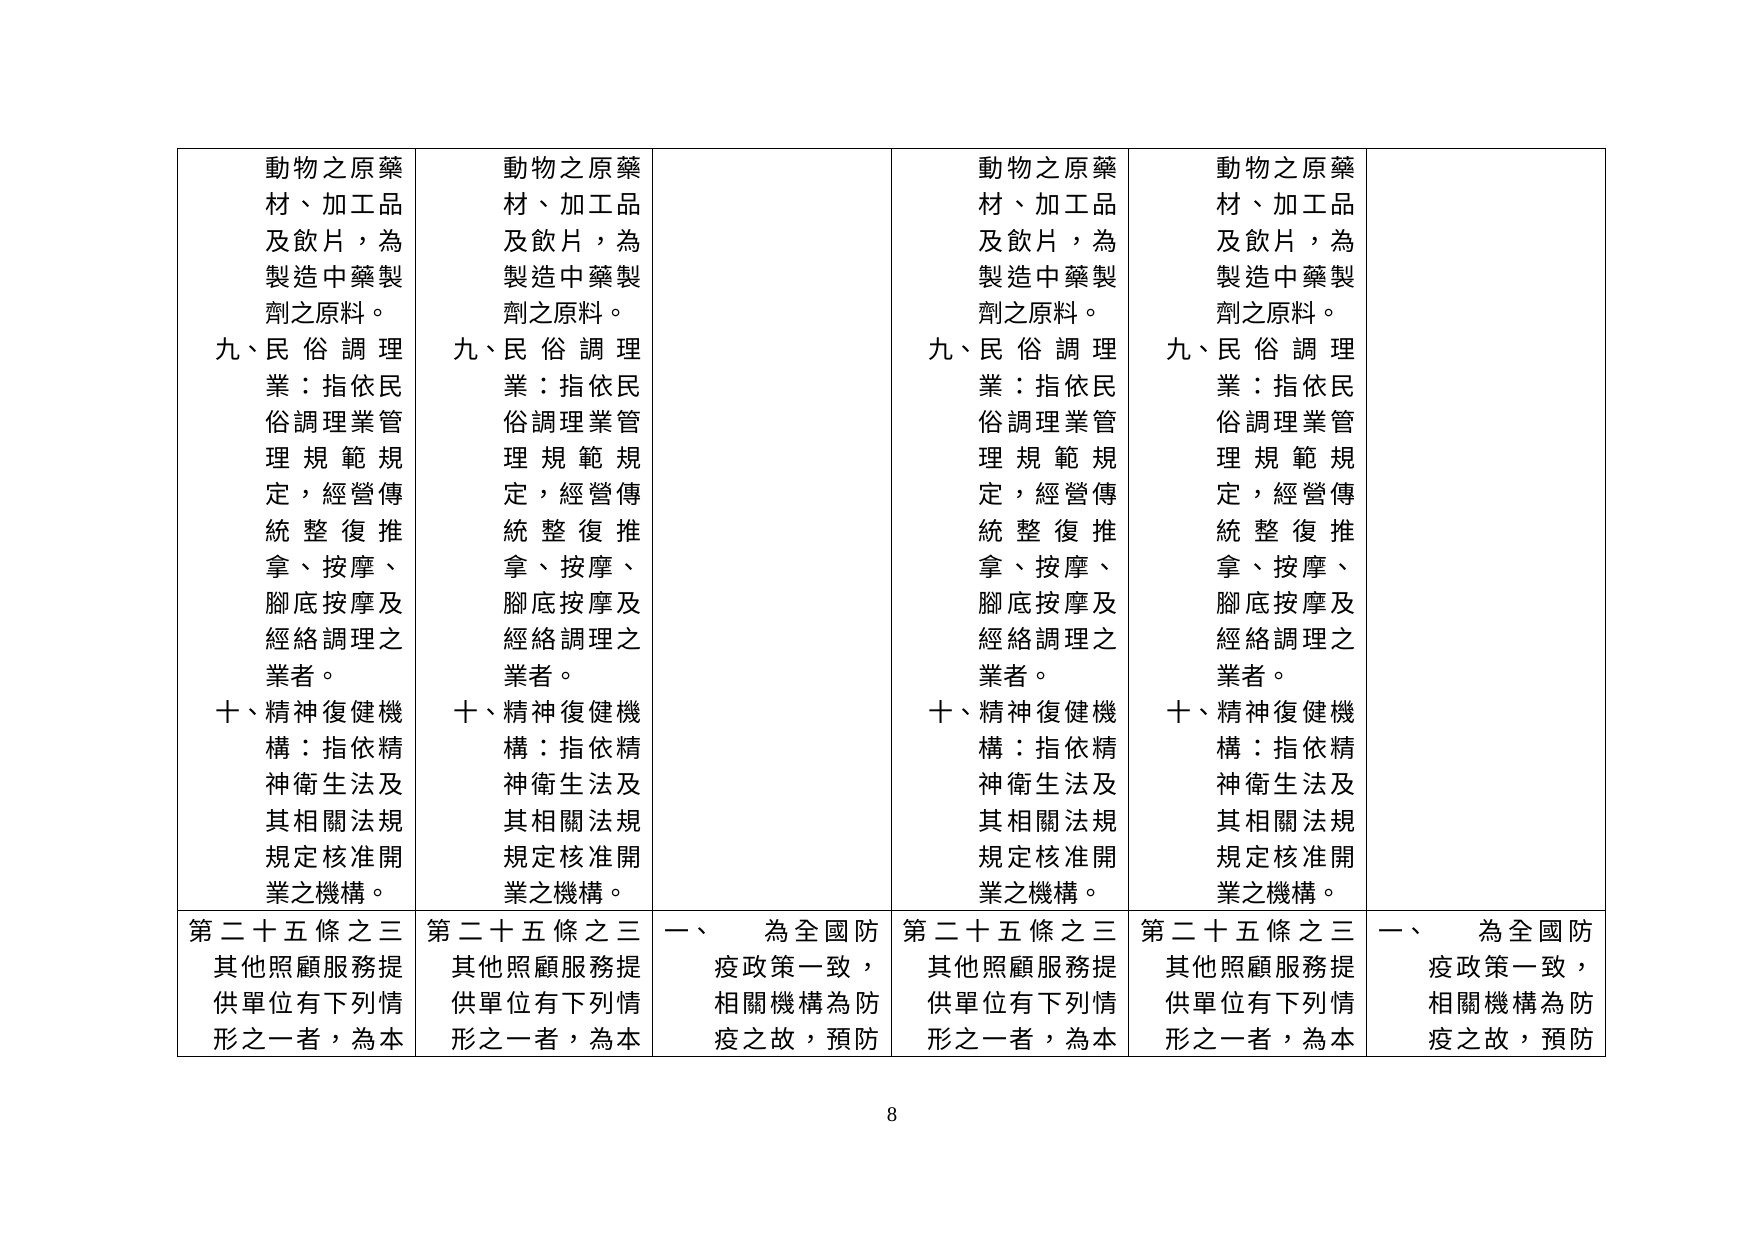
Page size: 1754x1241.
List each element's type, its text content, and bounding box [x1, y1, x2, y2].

table_cell [1367, 149, 1605, 910]
table_cell 第二條 本辦法用詞，定義如下： 醫療機構：指依醫療法第十五條規定領有醫療機構開業執照之機構。 醫事機構：指醫療法第十條第一項所定醫事人員依其專門職業法規或藥事法第三十四條規定核准開業之機構。 住宿式機構：指依長期照顧服務法、老人福利法、身心障礙者權益保障法或兒童及少年福利與權益保障法設立，提供全時住宿服務之機構。 社會福利事業單位：指具下列資格之一者： 依法設立，其章程明定辦理社會福利事項之社會團體、財團法人。 依身心障礙者權益保障法及其相關法規規定，接受直轄市、縣(市)政府委託辦理復康巴士之服務提供單位。 依直轄市、縣(市)政府辦理長期照顧特約及費用支付作業要點規定，經直轄市、縣(市)政府特約之交通接送、營養餐飲服務提供單位。 依社會工作師法第二十一條第一項規定核准開業之社會工作師事務所。 其他照顧服務提供單位：指第三款及前款以外具下列資格之一者： 依長期照顧服務法及相關法規規定設立之居家式、社區式、未提供住宿式服務之綜合式服務類長照機構。 依兒童及少年福利與權益保障法及其相關法規規定設立之托嬰中心、取得托育服務登記證書之居家式托育服務提供者。 依身心障礙者權益保障法及其相關法規規定設立之日間服務機構、經政府委託或補助辦理家庭托顧之服務提供單位內之家庭托顧服務員。 依兒童及少年福利與權益保障法及其相關法規規定設立之早期療育機構。 經政府委託或補助辦理兒童及少年團體家庭之服務提供單位。 藥商：指藥事法第十六條第一項規定之藥品製造業者或第十五條第一款規定之西藥販賣業者。 原料藥：指一種經物理、化學處理、或生物技術過程製造所得具藥理作用之活性物或成分，常用於藥品、生物藥品或生物技術產品之製造者。 中藥材：指源自於自然界，依中醫藥理論，載於臺灣中藥典、固有典籍或經中央衛生主管機關認定之其他各國藥典及其補充典籍，得供藥品使用之礦物或特定基原之植物與動物之原藥材、加工品及飲片，為製造中藥製劑之原料。 民俗調理業：指依民俗調理業管理規範規定，經營傳統整復推拿、按摩、腳底按摩及經絡調理之業者。 精神復健機構：指依精神衛生法及其相關法規規定核准開業之機構。 [892, 149, 1128, 910]
table_cell [653, 149, 891, 910]
table_cell 第二條 本辦法用詞，定義如下： 醫療機構：指依醫療法第十五條規定領有醫療機構開業執照之機構。 醫事機構：指醫療法第十條第一項所定醫事人員依其專門職業法規或藥事法第三十四條規定核准開業之機構。 住宿式機構：指依長期照顧服務法、老人福利法、身心障礙者權益保障法或兒童及少年福利與權益保障法設立，提供全時住宿服務之機構。 社會福利事業單位：指具下列資格之一者： 依法設立，其章程明定辦理社會福利事項之社會團體、財團法人。 依身心障礙者權益保障法及其相關法規規定，接受直轄市、縣(市)政府委託辦理復康巴士之服務提供單位。 依直轄市、縣(市)政府辦理長期照顧特約及費用支付作業要點規定，經直轄市、縣(市)政府特約之交通接送、營養餐飲服務提供單位。 依社會工作師法第二十一條第一項規定核准開業之社會工作師事務所。 其他照顧服務提供單位：指第三款及前款以外具下列資格之一者： 依長期照顧服務法及其相關法規規定設立之居家式、社區式、未提供住宿式服務之綜合式服務類長照機構。 依直轄市、縣(市)政府辦理未滿二歲兒童托育準公共化服務與費用申報及支付作業要點規定，與直轄市、縣(市)政府簽約之托育服務提供者。 依身心障礙者權益保障法及其相關法規規定設立之日間服務機構、經政府委託或補助辦理家庭托顧之服務提供單位。 依兒童及少年福利與權益保障法及其相關法規規定設立之早期療育機構。 經政府委託或補助辦理兒童及少年團體家庭之服務提供單位。 藥商：指藥事法第十六條第一項規定之藥品製造業者或第十五條第一款規定之西藥販賣業者。 原料藥：指一種經物理、化學處理、或生物技術過程製造所得具藥理作用之活性物或成分，常用於藥品、生物藥品或生物技術產品之製造者。 中藥材：指源自於自然界，依中醫藥理論，載於臺灣中藥典、固有典籍或經中央衛生主管機關認定之其他各國藥典及其補充典籍，得供藥品使用之礦物或特定基原之植物與動物之原藥材、加工品及飲片，為製造中藥製劑之原料。 民俗調理業：指依民俗調理業管理規範規定，經營傳統整復推拿、按摩、腳底按摩及經絡調理之業者。 精神復健機構：指依精神衛生法及其相關法規規定核准開業之機構。 [416, 149, 652, 910]
table_cell 第二十五條之三 其他照顧服務提供單位有下列情形之一者，為本 [416, 911, 652, 1056]
table_cell 第二條 本辦法用詞，定義如下： 醫療機構：指依醫療法第十五條規定領有醫療機構開業執照之機構。 醫事機構：指醫療法第十條第一項所定醫事人員依其專門職業法規或藥事法第三十四條規定核准開業之機構。 住宿式機構：指依長期照顧服務法、老人福利法、身心障礙者權益保障法或兒童及少年福利與權益保障法設立，提供全時住宿服務之機構。 社會福利事業單位：指具下列資格之一者： 依法設立，其章程明定辦理社會福利事項之社會團體、財團法人。 依身心障礙者權益保障法及其相關法規規定，接受直轄市、縣(市)政府委託辦理復康巴士之服務提供單位。 依直轄市、縣(市)政府辦理長期照顧特約及費用支付作業要點規定，經直轄市、縣(市)政府特約之交通接送、營養餐飲服務提供單位。 依社會工作師法第二十一條第一項規定核准開業之社會工作師事務所。 其他照顧服務提供單位：指第三款及前款以外具下列資格之一者： 依長期照顧服務法及其相關法規規定設立之居家式、社區式、未提供住宿式服務之綜合式服務類長照機構。 依直轄市、縣(市)政府辦理未滿二歲兒童托育準公共化服務與費用申報及支付作業要點規定，與直轄市、縣(市)政府簽約之托育服務提供者。 依身心障礙者權益保障法及其相關法規規定設立之日間服務機構、經政府委託或補助辦理家庭托顧之服務提供單位。 依兒童及少年福利與權益保障法及其相關法規規定設立之早期療育機構。 經政府委託或補助辦理兒童及少年團體家庭之服務提供單位。 藥商：指藥事法第十六條第一項規定之藥品製造業者或第十五條第一款規定之西藥販賣業者。 原料藥：指一種經物理、化學處理、或生物技術過程製造所得具藥理作用之活性物或成分，常用於藥品、生物藥品或生物技術產品之製造者。 中藥材：指源自於自然界，依中醫藥理論，載於臺灣中藥典、固有典籍或經中央衛生主管機關認定之其他各國藥典及其補充典籍，得供藥品使用之礦物或特定基原之植物與動物之原藥材、加工品及飲片，為製造中藥製劑之原料。 民俗調理業：指依民俗調理業管理規範規定，經營傳統整復推拿、按摩、腳底按摩及經絡調理之業者。 精神復健機構：指依精神衛生法及其相關法規規定核准開業之機構。 [1129, 149, 1366, 910]
table_cell 第二條 本辦法用詞，定義如下： 醫療機構：指依醫療法第十五條規定領有醫療機構開業執照之機構。 醫事機構：指醫療法第十條第一項所定醫事人員依其專門職業法規或藥事法第三十四條規定核准開業之機構。 住宿式機構：指依長期照顧服務法、老人福利法、身心障礙者權益保障法或兒童及少年福利與權益保障法設立，提供全時住宿服務之機構。 社會福利事業單位：指具下列資格之一者： 依法設立，其章程明定辦理社會福利事項之社會團體、財團法人。 依身心障礙者權益保障法及其相關法規規定，接受直轄市、縣(市)政府委託辦理復康巴士之服務提供單位。 依直轄市、縣(市)政府辦理長期照顧特約及費用支付作業要點規定，經直轄市、縣(市)政府特約之交通接送、營養餐飲服務提供單位。 依社會工作師法第二十一條第一項規定核准開業之社會工作師事務所。 其他照顧服務提供單位：指第三款及前款以外具下列資格之一者： 依長期照顧服務法及其相關法規規定設立之居家式、社區式、未提供住宿式服務之綜合式服務類長照機構。 依兒童及少年福利與權益保障法及其相關法規規定設立之托嬰中心、取得托育服務登記證書之居家式托育服務提供者。 依身心障礙者權益保障法及其相關法規規定設立之日間服務機構、經政府委託或補助辦理家庭托顧之服務提供單位內之家庭托顧服務員。 依兒童及少年福利與權益保障法及其相關法規規定設立之早期療育機構。 經政府委託或補助辦理兒童及少年團體家庭之服務提供單位。 藥商：指藥事法第十六條第一項規定之藥品製造業者或第十五條第一款規定之西藥販賣業者。 原料藥：指一種經物理、化學處理、或生物技術過程製造所得具藥理作用之活性物或成分，常用於藥品、生物藥品或生物技術產品之製造者。 中藥材：指源自於自然界，依中醫藥理論，載於臺灣中藥典、固有典籍或經中央衛生主管機關認定之其他各國藥典及其補充典籍，得供藥品使用之礦物或特定基原之植物與動物之原藥材、加工品及飲片，為製造中藥製劑之原料。 民俗調理業：指依民俗調理業管理規範規定，經營傳統整復推拿、按摩、腳底按摩及經絡調理之業者。 精神復健機構：指依精神衛生法及其相關法規規定核准開業之機構。 [178, 149, 415, 910]
table_cell 第二十五條之三 其他照顧服務提供單位有下列情形之一者，為本 [178, 911, 415, 1056]
table_cell 為全國防疫政策一致，相關機構為防疫之故，預防性停業係由中央流行疫情指揮中心或中央衛生主管機關統一決定通知，爰修正第一款。 因應指揮中心自一百十年五月十九日起，發布嚴重特殊傳染性肺炎第三級警戒，其他照顧服務提供單位配合防疫暫停服務，造成營運衝擊，為及時協助渠等紓困，爰修正現行條文第二款受嚴重特殊傳染性肺炎影響而發生營運困難之事業資格認定要件。 另為因應未來疫情可能造成之衝擊，增訂第三款，於一百十年八月至十二月期間發生營運困難事業之認定，以前款規定或另以公告基準方式辦理。現行條文第三款移列至第四款。 [1367, 911, 1605, 1056]
table_cell 為全國防疫政策一致，相關機構為防疫之故，預防性停業係由中央流行疫情指揮中心或中央衛生主管機關統一決定通知，爰修正第一款。 因應指揮中心自一百十年五月十九日起，發布嚴重特殊傳染性肺炎第三級警戒，其他照顧服務提供單位配合防疫暫停服務，造成營運衝擊，為及時協助渠等紓困，爰修正現行條文第二款受嚴重特殊傳染性肺炎影響而發生營運困難之事業資格認定要件。 另為因應未來疫情可能造成之衝擊，增訂第三款，於一百十年八月至十二月期間發生營運困難事業之認定，以前款規定或另以公告基準方式辦理。現行條文第三款移列至第四款。 [653, 911, 891, 1056]
table_cell 第二十五條之三 其他照顧服務提供單位有下列情形之一者，為本 [892, 911, 1128, 1056]
table_cell 第二十五條之三 其他照顧服務提供單位有下列情形之一者，為本 [1129, 911, 1366, 1056]
